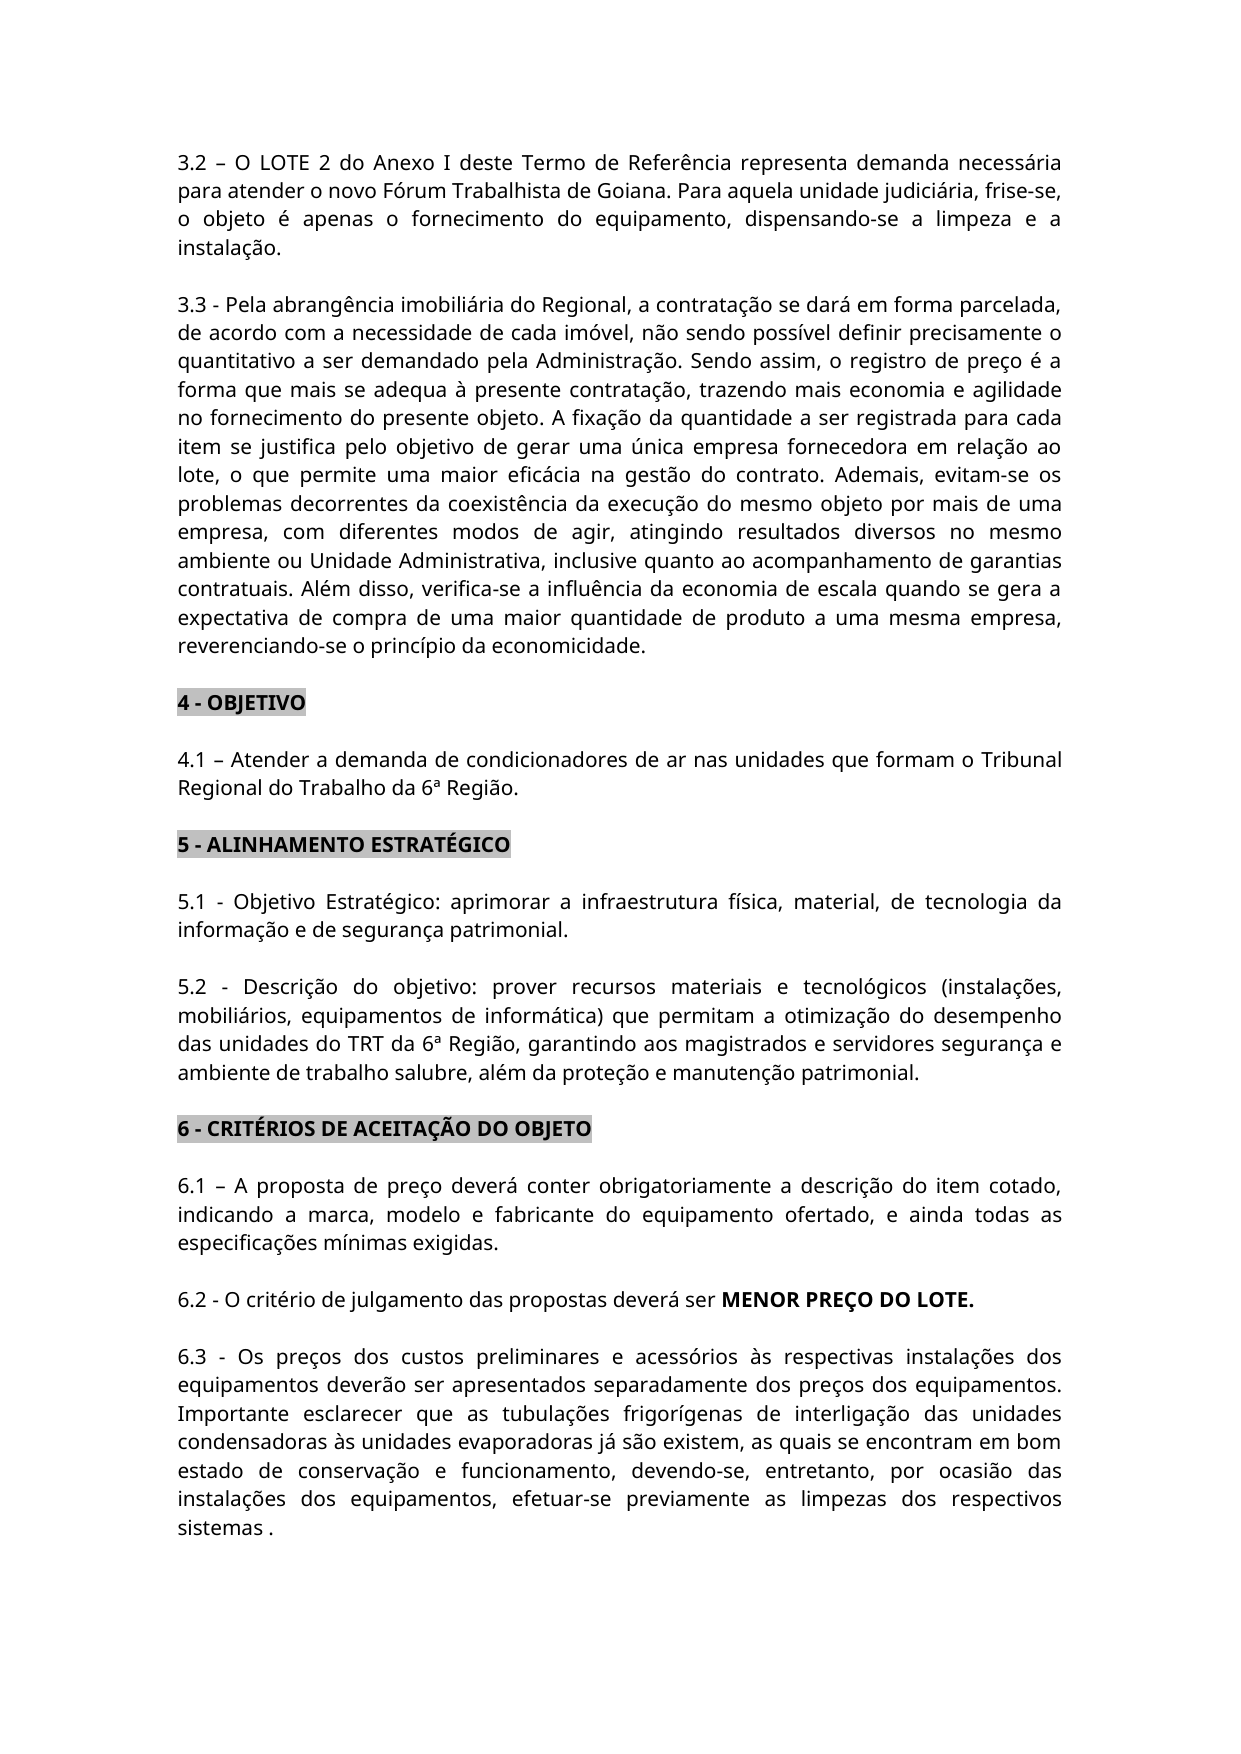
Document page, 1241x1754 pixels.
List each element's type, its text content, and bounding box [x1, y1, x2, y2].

text 4.1 – Atender a demanda de condicionadores de ar nas unidades que formam o Tribunal Regional do Trabalho da 6ª Região. [177, 745, 1063, 802]
text 3.3 - Pela abrangência imobiliária do Regional, a contratação se dará em forma parcelada, de acordo com a necessidade de cada imóvel, não sendo possível definir precisamente o quantitativo a ser demandado pela Administração. Sendo assim, o registro de preço é a forma que mais se adequa à presente contratação, trazendo mais economia e agilidade no fornecimento do presente objeto. A fixação da quantidade a ser registrada para cada item se justifica pelo objetivo de gerar uma única empresa fornecedora em relação ao lote, o que permite uma maior eficácia na gestão do contrato. Ademais, evitam-se os problemas decorrentes da coexistência da execução do mesmo objeto por mais de uma empresa, com diferentes modos de agir, atingindo resultados diversos no mesmo ambiente ou Unidade Administrativa, inclusive quanto ao acompanhamento de garantias contratuais. Além disso, verifica-se a influência da economia de escala quando se gera a expectativa de compra de uma maior quantidade de produto a uma mesma empresa, reverenciando-se o princípio da economicidade. [177, 290, 1063, 659]
text 4 - OBJETIVO [177, 688, 1063, 716]
text 6.1 – A proposta de preço deverá conter obrigatoriamente a descrição do item cotado, indicando a marca, modelo e fabricante do equipamento ofertado, e ainda todas as especificações mínimas exigidas. [177, 1171, 1063, 1257]
text 3.2 – O LOTE 2 do Anexo I deste Termo de Referência representa demanda necessária para atender o novo Fórum Trabalhista de Goiana. Para aquela unidade judiciária, frise-se, o objeto é apenas o fornecimento do equipamento, dispensando-se a limpeza e a instalação. [177, 148, 1063, 261]
text 5.2 - Descrição do objetivo: prover recursos materiais e tecnológicos (instalações, mobiliários, equipamentos de informática) que permitam a otimização do desempenho das unidades do TRT da 6ª Região, garantindo aos magistrados e servidores segurança e ambiente de trabalho salubre, além da proteção e manutenção patrimonial. [177, 972, 1063, 1086]
text 5.1 - Objetivo Estratégico: aprimorar a infraestrutura física, material, de tecnologia da informação e de segurança patrimonial. [177, 887, 1063, 944]
text 6 - CRITÉRIOS DE ACEITAÇÃO DO OBJETO [177, 1114, 1063, 1143]
text 5 - ALINHAMENTO ESTRATÉGICO [177, 830, 1063, 858]
text 6.3 - Os preços dos custos preliminares e acessórios às respectivas instalações dos equipamentos deverão ser apresentados separadamente dos preços dos equipamentos. Importante esclarecer que as tubulações frigorígenas de interligação das unidades condensadoras às unidades evaporadoras já são existem, as quais se encontram em bom estado de conservação e funcionamento, devendo-se, entretanto, por ocasião das instalações dos equipamentos, efetuar-se previamente as limpezas dos respectivos sistemas . [177, 1342, 1063, 1541]
text 6.2 - O critério de julgamento das propostas deverá ser MENOR PREÇO DO LOTE. [177, 1285, 1063, 1313]
